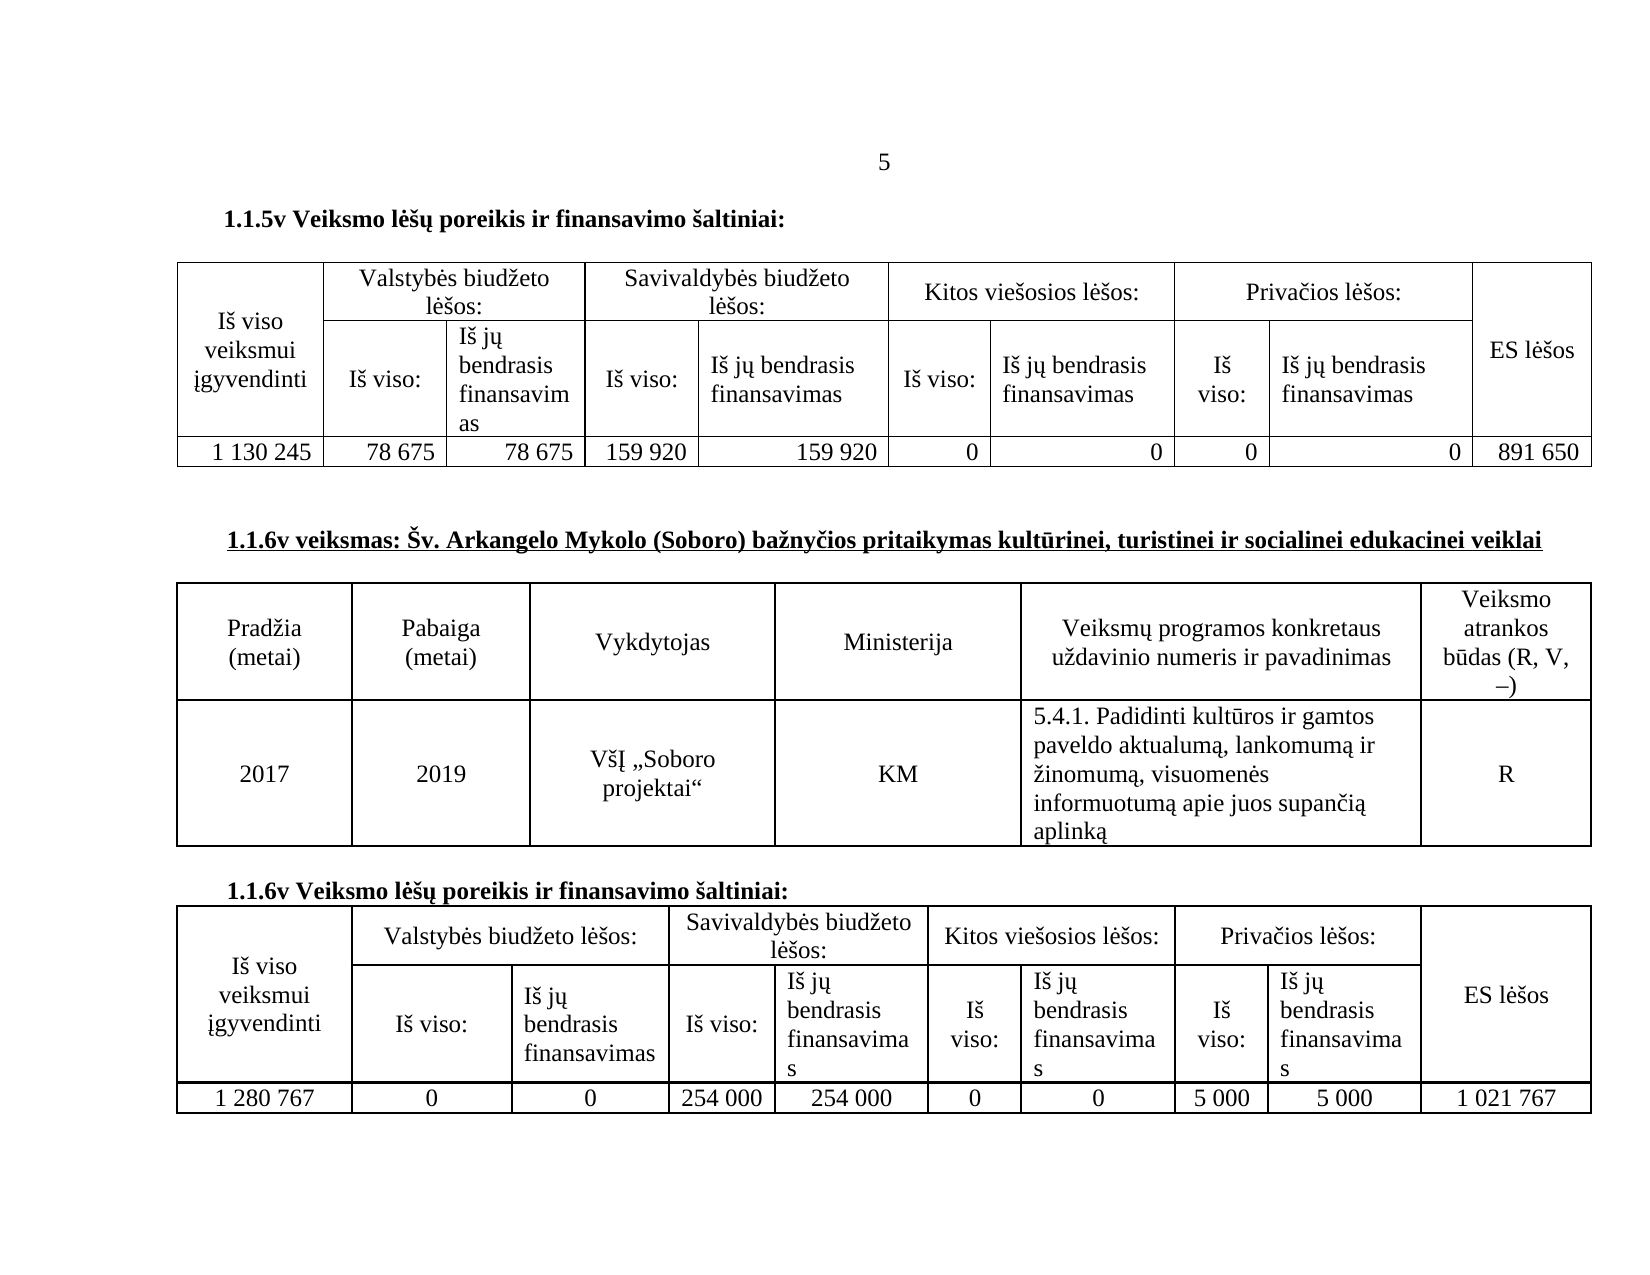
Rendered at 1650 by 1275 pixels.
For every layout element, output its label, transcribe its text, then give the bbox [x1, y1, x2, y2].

table_cell [1106, 847, 1175, 876]
table_cell Iš viso: [353, 966, 511, 1081]
table_cell 254 000 [776, 1084, 927, 1112]
table_cell 2019 [353, 701, 529, 845]
table_cell 0 [1175, 437, 1269, 466]
table_cell [782, 233, 962, 262]
table_cell Veiksmų programos konkretaus uždavinio numeris ir pavadinimas [1022, 584, 1420, 699]
table_cell Iš jų bendrasis finansavimas [1270, 321, 1472, 436]
table_cell 0 [991, 437, 1174, 466]
table_cell [540, 847, 669, 876]
table_cell [1175, 847, 1268, 876]
table_cell [323, 233, 447, 262]
table_cell [1175, 554, 1268, 582]
table_header [177, 525, 214, 553]
table_cell ES lėšos [1422, 907, 1590, 1081]
table_cell Iš jų bendrasis finansavimas [1269, 966, 1420, 1081]
table_cell [211, 233, 323, 262]
table_cell [177, 847, 214, 876]
table_cell Pabaiga (metai) [353, 584, 529, 699]
table_cell [800, 554, 1001, 582]
table_cell Iš viso: [586, 321, 698, 436]
table_cell [1530, 233, 1552, 262]
table_cell [1001, 554, 1025, 582]
table_cell Valstybės biudžeto lėšos: [324, 263, 584, 320]
table_cell Iš viso: [889, 321, 990, 436]
table_cell [1317, 233, 1419, 262]
table_cell 1.1.6v Veiksmo lėšų poreikis ir finansavimo šaltiniai: [215, 876, 1421, 905]
table_cell [962, 233, 1011, 262]
table_cell [669, 847, 775, 876]
table_cell [1421, 876, 1591, 905]
table_cell [699, 233, 782, 262]
table_cell [1086, 233, 1174, 262]
table_cell [512, 554, 540, 582]
table_cell [177, 233, 211, 262]
table_cell Valstybės biudžeto lėšos: [353, 907, 668, 964]
table_cell [1025, 847, 1106, 876]
table_cell [775, 554, 799, 582]
table_cell Iš viso: [324, 321, 446, 436]
table_cell Savivaldybės biudžeto lėšos: [670, 907, 927, 964]
table_cell 5.4.1. Padidinti kultūros ir gamtos paveldo aktualumą, lankomumą ir žinomumą, visuomenės informuotumą apie juos supančią aplinką [1022, 701, 1420, 845]
table_cell 0 [1022, 1084, 1174, 1112]
table_cell 78 675 [324, 437, 446, 466]
table_header 1.1.6v veiksmas: Šv. Arkangelo Mykolo (Soboro) bažnyčios pritaikymas kultūrinei, turistinei ir socialinei edukacinei veiklai [215, 525, 1591, 553]
table_cell Iš jų bendrasis finansavimas [447, 321, 584, 436]
table_cell Iš viso veiksmui įgyvendinti [178, 907, 351, 1081]
table_cell [211, 467, 1591, 496]
table_cell Iš viso: [1176, 966, 1267, 1081]
table_cell 2017 [178, 701, 351, 845]
table_cell Iš jų bendrasis finansavimas [776, 966, 927, 1081]
table_cell Iš jų bendrasis finansavimas [699, 321, 888, 436]
table_cell Iš viso: [1175, 321, 1269, 436]
table_cell [1001, 847, 1025, 876]
table_cell [215, 847, 352, 876]
table_cell [1268, 554, 1382, 582]
table_cell Kitos viešosios lėšos: [929, 907, 1174, 964]
table_cell Veiksmo atrankos būdas (R, V, –) [1422, 584, 1590, 699]
table_cell Iš viso veiksmui įgyvendinti [178, 263, 323, 436]
table_cell 891 650 [1473, 437, 1591, 466]
table_cell 0 [1270, 437, 1472, 466]
table_cell 1 280 767 [178, 1084, 351, 1112]
table_cell 0 [513, 1084, 668, 1112]
table_cell [498, 233, 585, 262]
table_cell VšĮ „Soboro projektai“ [531, 701, 774, 845]
table_cell [585, 233, 698, 262]
table_cell [775, 847, 799, 876]
table_cell 0 [929, 1084, 1020, 1112]
table_cell 1 130 245 [178, 437, 323, 466]
table_cell KM [776, 701, 1020, 845]
table_cell 254 000 [670, 1084, 774, 1112]
table_cell Savivaldybės biudžeto lėšos: [586, 263, 888, 320]
table_cell [1025, 554, 1106, 582]
table_cell [1175, 233, 1317, 262]
table_cell 159 920 [586, 437, 698, 466]
table_cell [512, 847, 540, 876]
table_cell Iš viso: [670, 966, 774, 1081]
table_cell [1106, 554, 1175, 582]
table_cell Iš jų bendrasis finansavimas [1022, 966, 1174, 1081]
table_cell [352, 554, 512, 582]
table_cell [352, 847, 512, 876]
table_cell [1382, 554, 1442, 582]
table_cell Iš viso: [929, 966, 1020, 1081]
table_cell 5 000 [1176, 1084, 1267, 1112]
table_cell 1 021 767 [1422, 1084, 1590, 1112]
table_cell [177, 204, 211, 233]
table_cell [1011, 233, 1086, 262]
table_cell [800, 847, 1001, 876]
table_cell [1473, 204, 1591, 233]
table_cell [669, 554, 775, 582]
table_cell [1552, 233, 1591, 262]
table_cell [447, 233, 498, 262]
table_cell [177, 467, 211, 496]
table_cell [1524, 233, 1529, 262]
table_cell Ministerija [776, 584, 1020, 699]
table_cell [540, 554, 669, 582]
table_cell 78 675 [447, 437, 584, 466]
table_cell [1419, 233, 1524, 262]
table_cell [1382, 847, 1442, 876]
table_cell [1442, 554, 1591, 582]
table_cell Iš jų bendrasis finansavimas [513, 966, 668, 1081]
table_cell 0 [889, 437, 990, 466]
table_cell 1.1.5v Veiksmo lėšų poreikis ir finansavimo šaltiniai: [211, 204, 1473, 233]
table_cell 0 [353, 1084, 511, 1112]
table_cell [177, 876, 214, 905]
table_cell [1268, 847, 1382, 876]
table_cell [177, 554, 214, 582]
table_cell [1442, 847, 1591, 876]
table_cell Pradžia (metai) [178, 584, 351, 699]
table_cell [215, 554, 352, 582]
table_cell Privačios lėšos: [1176, 907, 1420, 964]
table_cell Iš jų bendrasis finansavimas [991, 321, 1174, 436]
table_cell R [1422, 701, 1590, 845]
table_cell 5 000 [1269, 1084, 1420, 1112]
table_cell 159 920 [699, 437, 888, 466]
table_cell Kitos viešosios lėšos: [889, 263, 1174, 320]
table_cell ES lėšos [1473, 263, 1591, 436]
table_cell Privačios lėšos: [1175, 263, 1472, 320]
table_cell Vykdytojas [531, 584, 774, 699]
